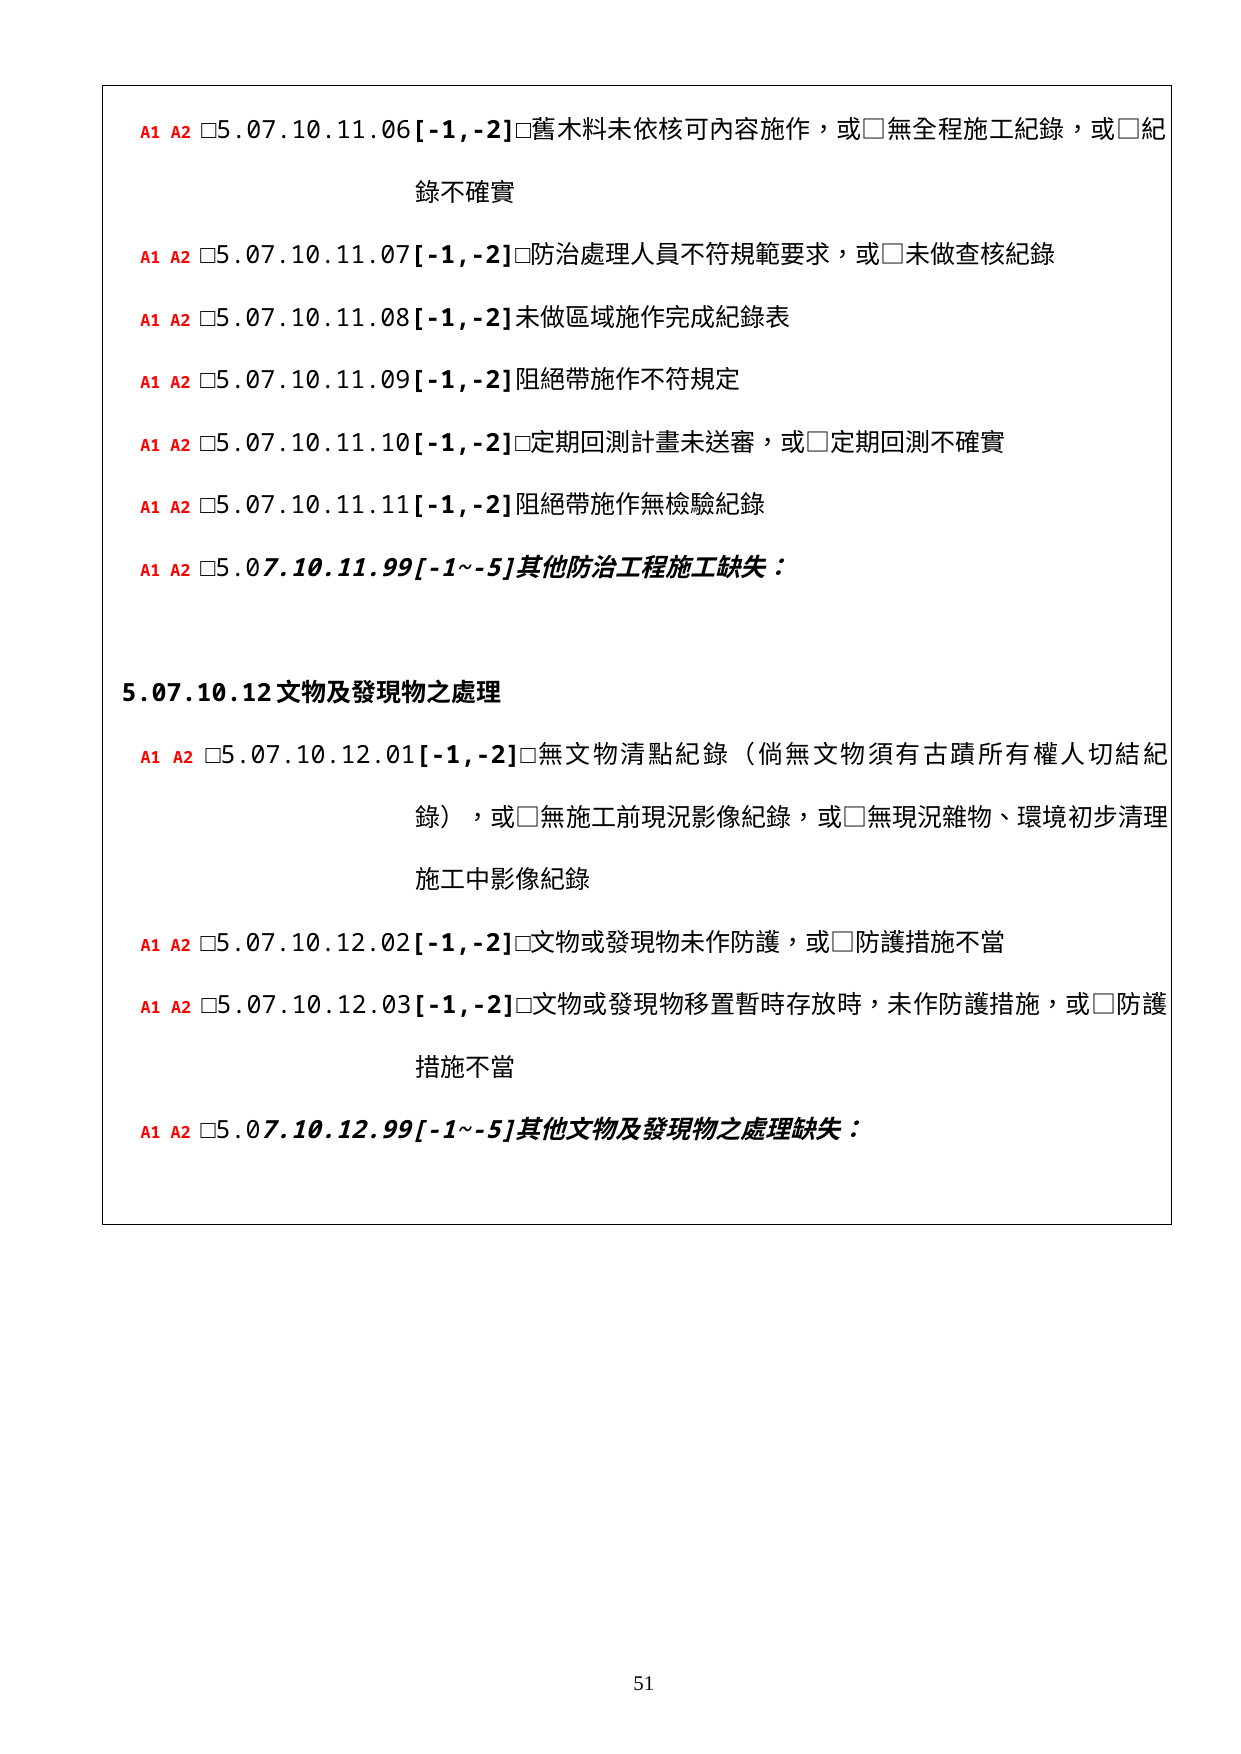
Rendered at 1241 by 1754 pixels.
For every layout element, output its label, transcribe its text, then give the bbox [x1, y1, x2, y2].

table_cell A1 A2 □5.07.10.11.06[-1,-2]□舊木料未依核可內容施作，或□無全程施工紀錄，或□紀錄不確實 A1 A2 □5.07.10.11.07[-1,-2]□防治處理人員不符規範要求，或□未做查核紀錄 A1 A2 □5.07.10.11.08[-1,-2]未做區域施作完成紀錄表 A1 A2 □5.07.10.11.09[-1,-2]阻絕帶施作不符規定 A1 A2 □5.07.10.11.10[-1,-2]□定期回測計畫未送審，或□定期回測不確實 A1 A2 □5.07.10.11.11[-1,-2]阻絕帶施作無檢驗紀錄 A1 A2 □5.07.10.11.99[-1~-5]其他防治工程施工缺失： 5.07.10.12文物及發現物之處理 A1 A2 □5.07.10.12.01[-1,-2]□無文物清點紀錄（倘無文物須有古蹟所有權人切結紀錄），或□無施工前現況影像紀錄，或□無現況雜物、環境初步清理施工中影像紀錄 A1 A2 □5.07.10.12.02[-1,-2]□文物或發現物未作防護，或□防護措施不當 A1 A2 □5.07.10.12.03[-1,-2]□文物或發現物移置暫時存放時，未作防護措施，或□防護措施不當 A1 A2 □5.07.10.12.99[-1~-5]其他文物及發現物之處理缺失： [103, 86, 1171, 1223]
